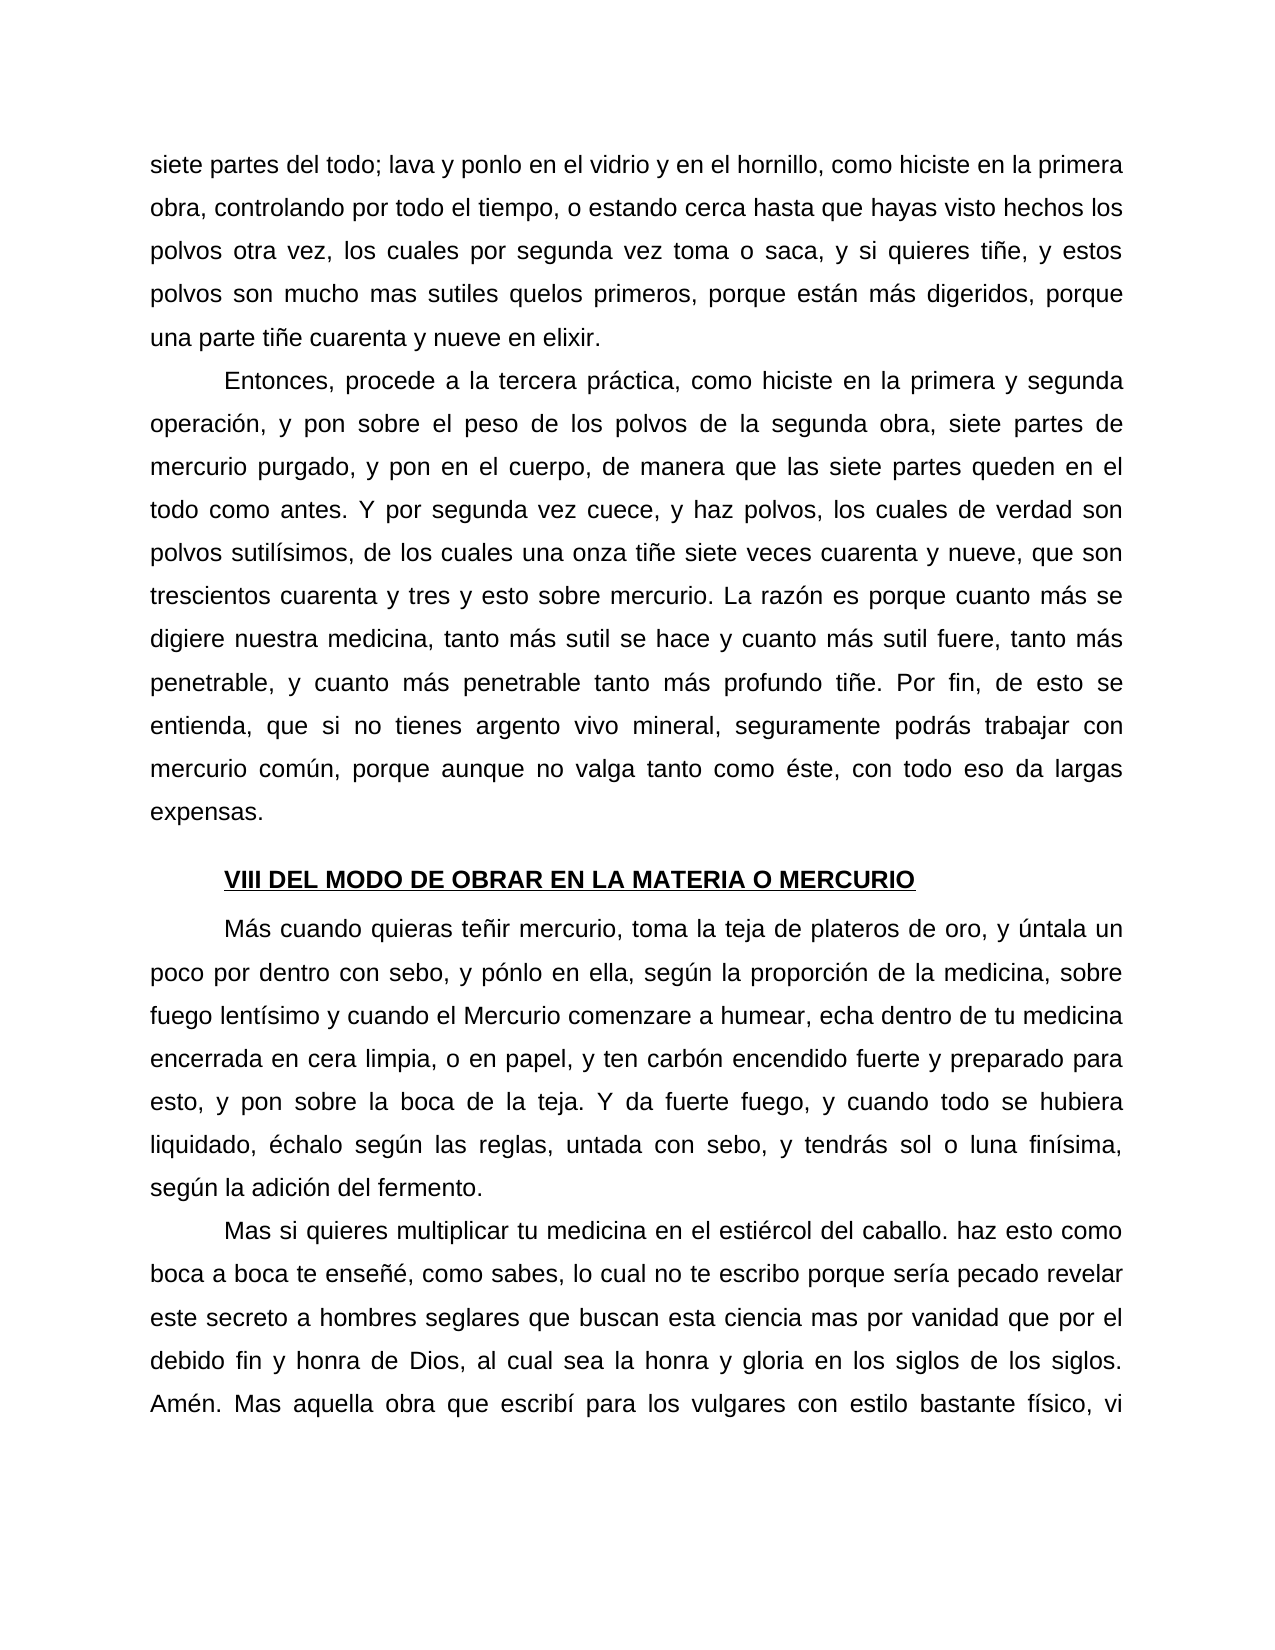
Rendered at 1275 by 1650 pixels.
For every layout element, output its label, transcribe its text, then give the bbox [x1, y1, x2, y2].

text Entonces, procede a la tercera práctica, como hiciste en la primera y segunda operación, y pon sobre el peso de los polvos de la segunda obra, siete partes de mercurio purgado, y pon en el cuerpo, de manera que las siete partes queden en el todo como antes. Y por segunda vez cuece, y haz polvos, los cuales de verdad son polvos sutilísimos, de los cuales una onza tiñe siete veces cuarenta y nueve, que son trescientos cuarenta y tres y esto sobre mercurio. La razón es porque cuanto más se digiere nuestra medicina, tanto más sutil se hace y cuanto más sutil fuere, tanto más penetrable, y cuanto más penetrable tanto más profundo tiñe. Por fin, de esto se entienda, que si no tienes argento vivo mineral, seguramente podrás trabajar con mercurio común, porque aunque no valga tanto como éste, con todo eso da largas expensas. [150, 366, 1125, 826]
subtitle VIII DEL MODO DE OBRAR EN LA MATERIA O MERCURIO [150, 865, 1125, 894]
text Más cuando quieras teñir mercurio, toma la teja de plateros de oro, y úntala un poco por dentro con sebo, y pónlo en ella, según la proporción de la medicina, sobre fuego lentísimo y cuando el Mercurio comenzare a humear, echa dentro de tu medicina encerrada en cera limpia, o en papel, y ten carbón encendido fuerte y preparado para esto, y pon sobre la boca de la teja. Y da fuerte fuego, y cuando todo se hubiera liquidado, échalo según las reglas, untada con sebo, y tendrás sol o luna finísima, según la adición del fermento. [150, 914, 1125, 1202]
text Mas si quieres multiplicar tu medicina en el estiércol del caballo. haz esto como boca a boca te enseñé, como sabes, lo cual no te escribo porque sería pecado revelar este secreto a hombres seglares que buscan esta ciencia mas por vanidad que por el debido fin y honra de Dios, al cual sea la honra y gloria en los siglos de los siglos. Amén. Mas aquella obra que escribí para los vulgares con estilo bastante físico, vi [150, 1216, 1125, 1417]
text siete partes del todo; lava y ponlo en el vidrio y en el hornillo, como hiciste en la primera obra, controlando por todo el tiempo, o estando cerca hasta que hayas visto hechos los polvos otra vez, los cuales por segunda vez toma o saca, y si quieres tiñe, y estos polvos son mucho mas sutiles quelos primeros, porque están más digeridos, porque una parte tiñe cuarenta y nueve en elixir. [150, 150, 1125, 351]
